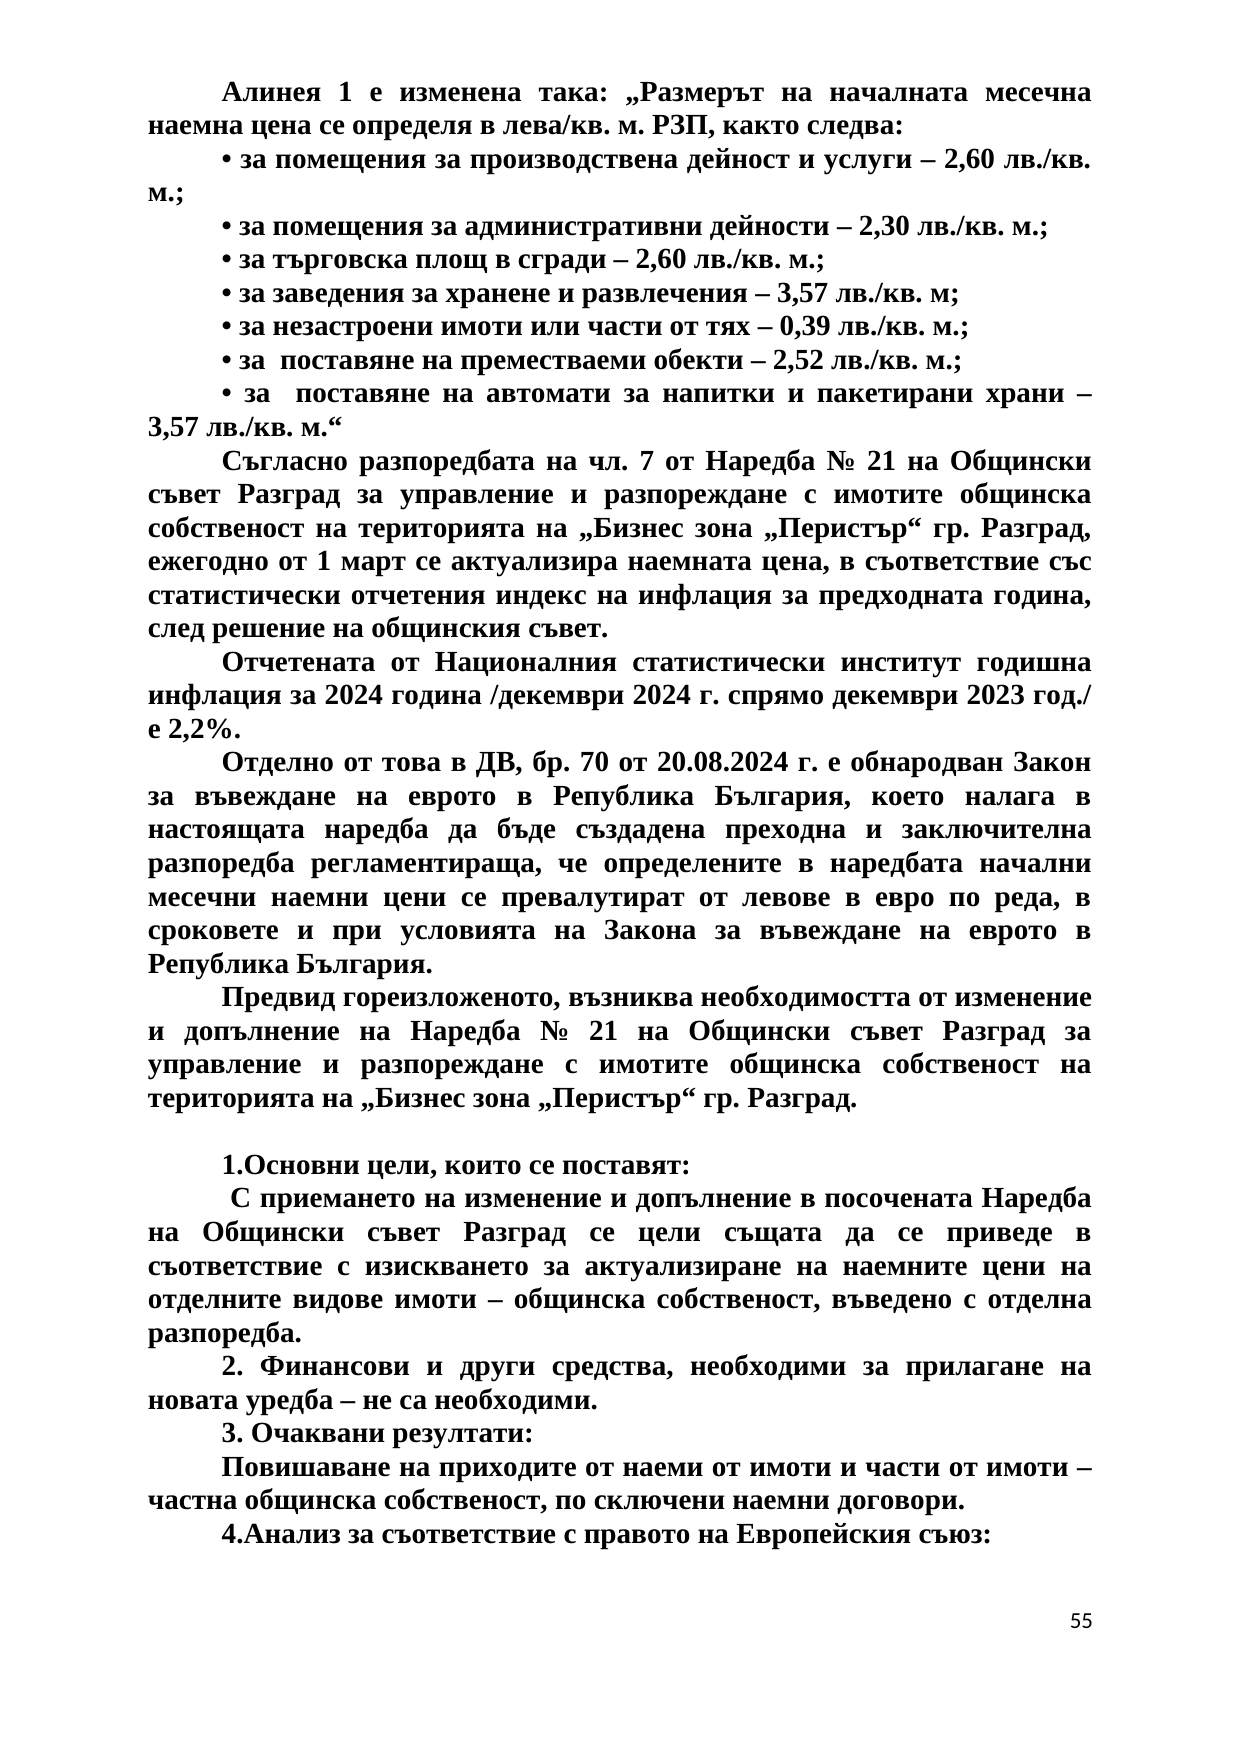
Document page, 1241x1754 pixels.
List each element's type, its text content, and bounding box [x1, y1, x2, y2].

text Предвид гореизложеното, възниква необходимостта от изменение и допълнение на Наредба № 21 на Общински съвет Разград за управление и разпореждане с имотите общинска собственост на територията на „Бизнес зона „Перистър“ гр. Разград. [148, 979, 1093, 1113]
text С приемането на изменение и допълнение в посочената Наредба на Общински съвет Разград се цели същата да се приведе в съответствие с изискването за актуализиране на наемните цени на отделните видове имоти – общинска собственост, въведено с отделна разпоредба. [148, 1181, 1093, 1348]
text Отчетената от Националния статистически институт годишна инфлация за 2024 година /декември 2024 г. спрямо декември 2023 год./ е 2,2%. [148, 644, 1093, 744]
text • за поставяне на автомати за напитки и пакетирани храни – 3,57 лв./кв. м.“ [148, 376, 1093, 443]
text • за търговска площ в сгради – 2,60 лв./кв. м.; [148, 241, 1093, 275]
text • за незастроени имоти или части от тях – 0,39 лв./кв. м.; [148, 308, 1093, 342]
text Повишаване на приходите от наеми от имоти и части от имоти – частна общинска собственост, по сключени наемни договори. [148, 1449, 1093, 1516]
text • за помещения за административни дейности – 2,30 лв./кв. м.; [148, 208, 1093, 241]
text Отделно от това в ДВ, бр. 70 от 20.08.2024 г. е обнародван Закон за въвеждане на еврото в Република България, което налага в настоящата наредба да бъде създадена преходна и заключителна разпоредба регламентираща, че определените в наредбата начални месечни наемни цени се превалутират от левове в евро по реда, в сроковете и при условията на Закона за въвеждане на еврото в Република България. [148, 744, 1093, 979]
text Алинея 1 е изменена така: „Размерът на началната месечна наемна цена се определя в лева/кв. м. РЗП, както следва: [148, 74, 1093, 141]
text 3. Очаквани резултати: [148, 1415, 1093, 1449]
text 2. Финансови и други средства, необходими за прилагане на новата уредба – не са необходими. [148, 1348, 1093, 1415]
text • за заведения за хранене и развлечения – 3,57 лв./кв. м; [148, 275, 1093, 308]
text 1.Основни цели, които се поставят: [148, 1147, 1093, 1181]
text • за помещения за производствена дейност и услуги – 2,60 лв./кв. м.; [148, 141, 1093, 208]
text 4.Анализ за съответствие с правото на Европейския съюз: [148, 1516, 1093, 1549]
text Съгласно разпоредбата на чл. 7 от Наредба № 21 на Общински съвет Разград за управление и разпореждане с имотите общинска собственост на територията на „Бизнес зона „Перистър“ гр. Разград, ежегодно от 1 март се актуализира наемната цена, в съответствие със статистически отчетения индекс на инфлация за предходната година, след решение на общинския съвет. [148, 443, 1093, 644]
text • за поставяне на преместваеми обекти – 2,52 лв./кв. м.; [148, 342, 1093, 376]
